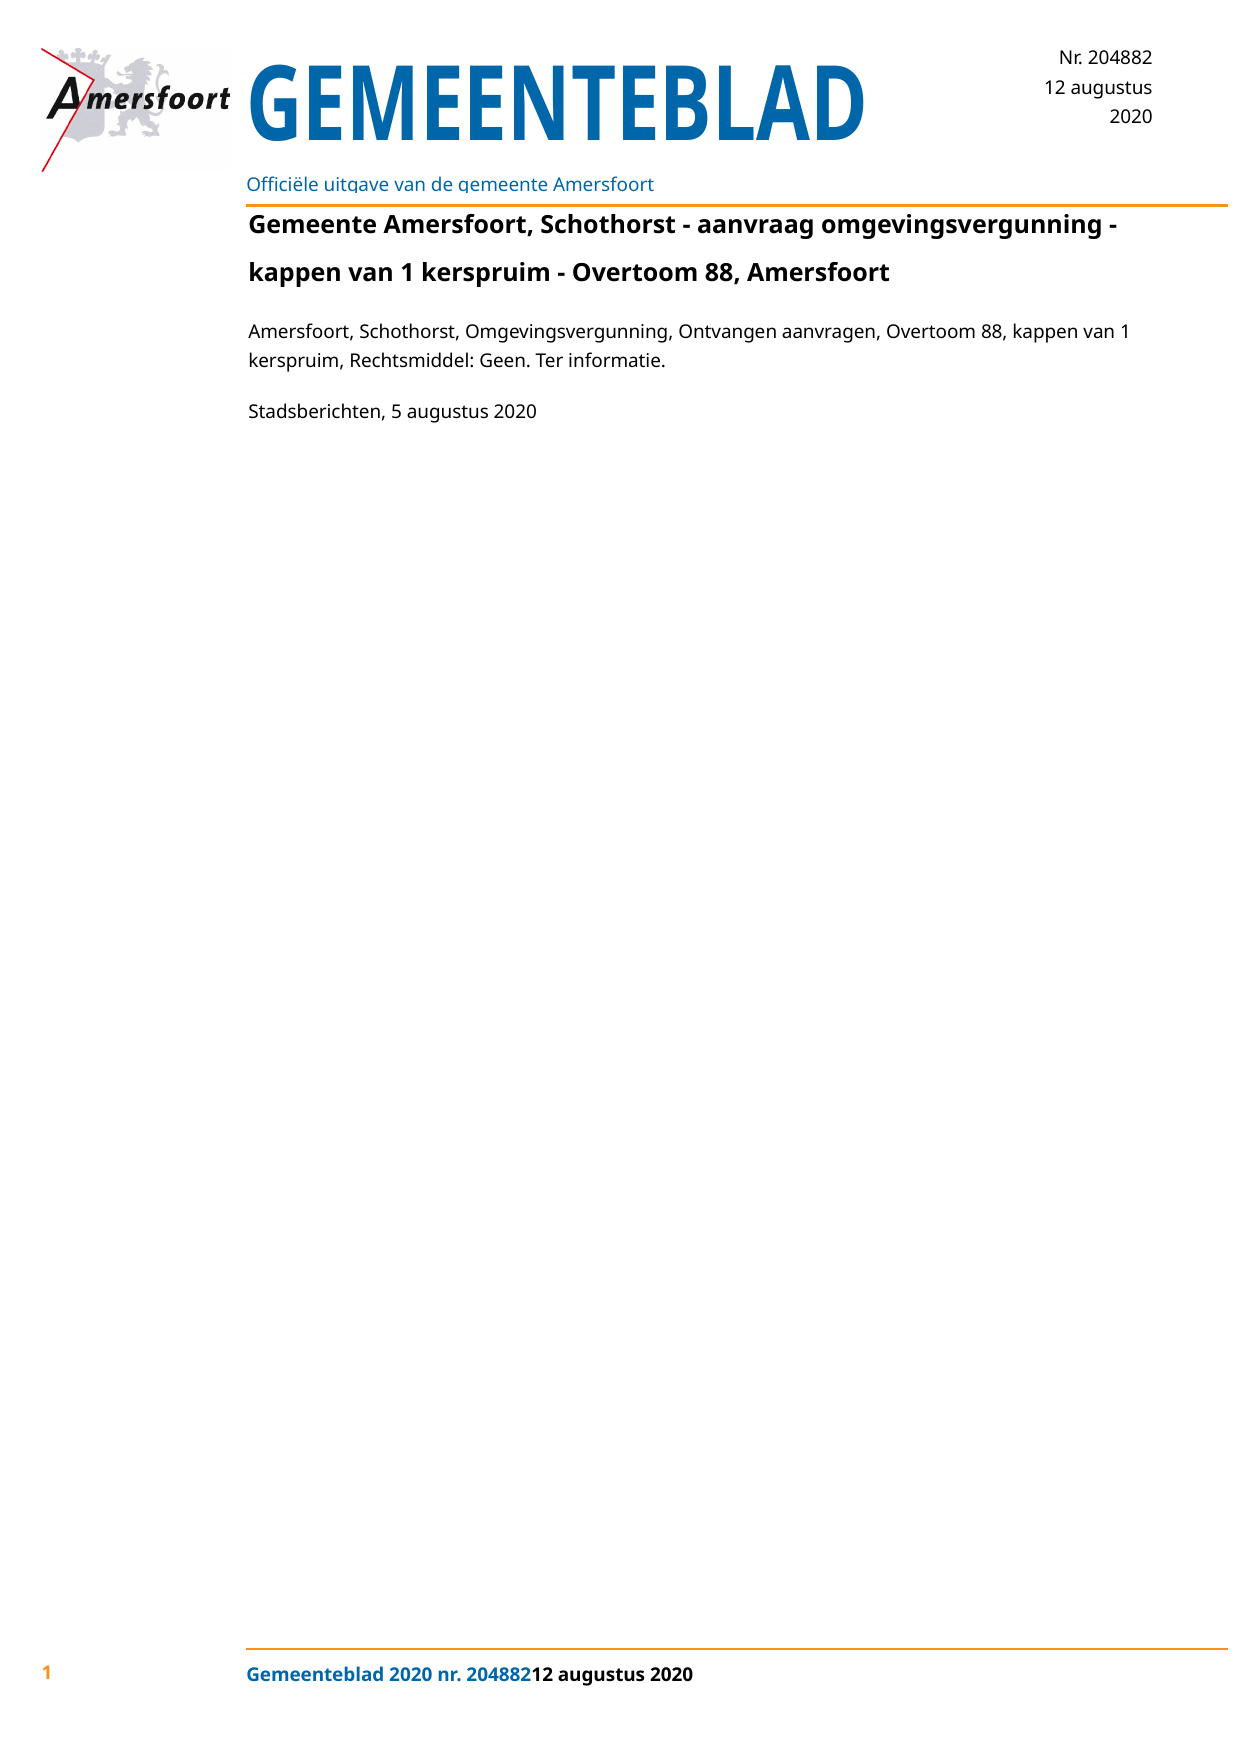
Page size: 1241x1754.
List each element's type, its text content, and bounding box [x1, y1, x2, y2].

picture [41, 47, 231, 172]
text Gemeente Amersfoort, Schothorst - aanvraag omgevingsvergunning - kappen van 1 kerspruim - Overtoom 88, Amersfoort [248, 207, 1152, 288]
text Stadsberichten, 5 augustus 2020 [248, 398, 1152, 424]
text Amersfoort, Schothorst, Omgevingsvergunning, Ontvangen aanvragen, Overtoom 88, kappen van 1 kerspruim, Rechtsmiddel: Geen. Ter informatie. [248, 318, 1152, 373]
